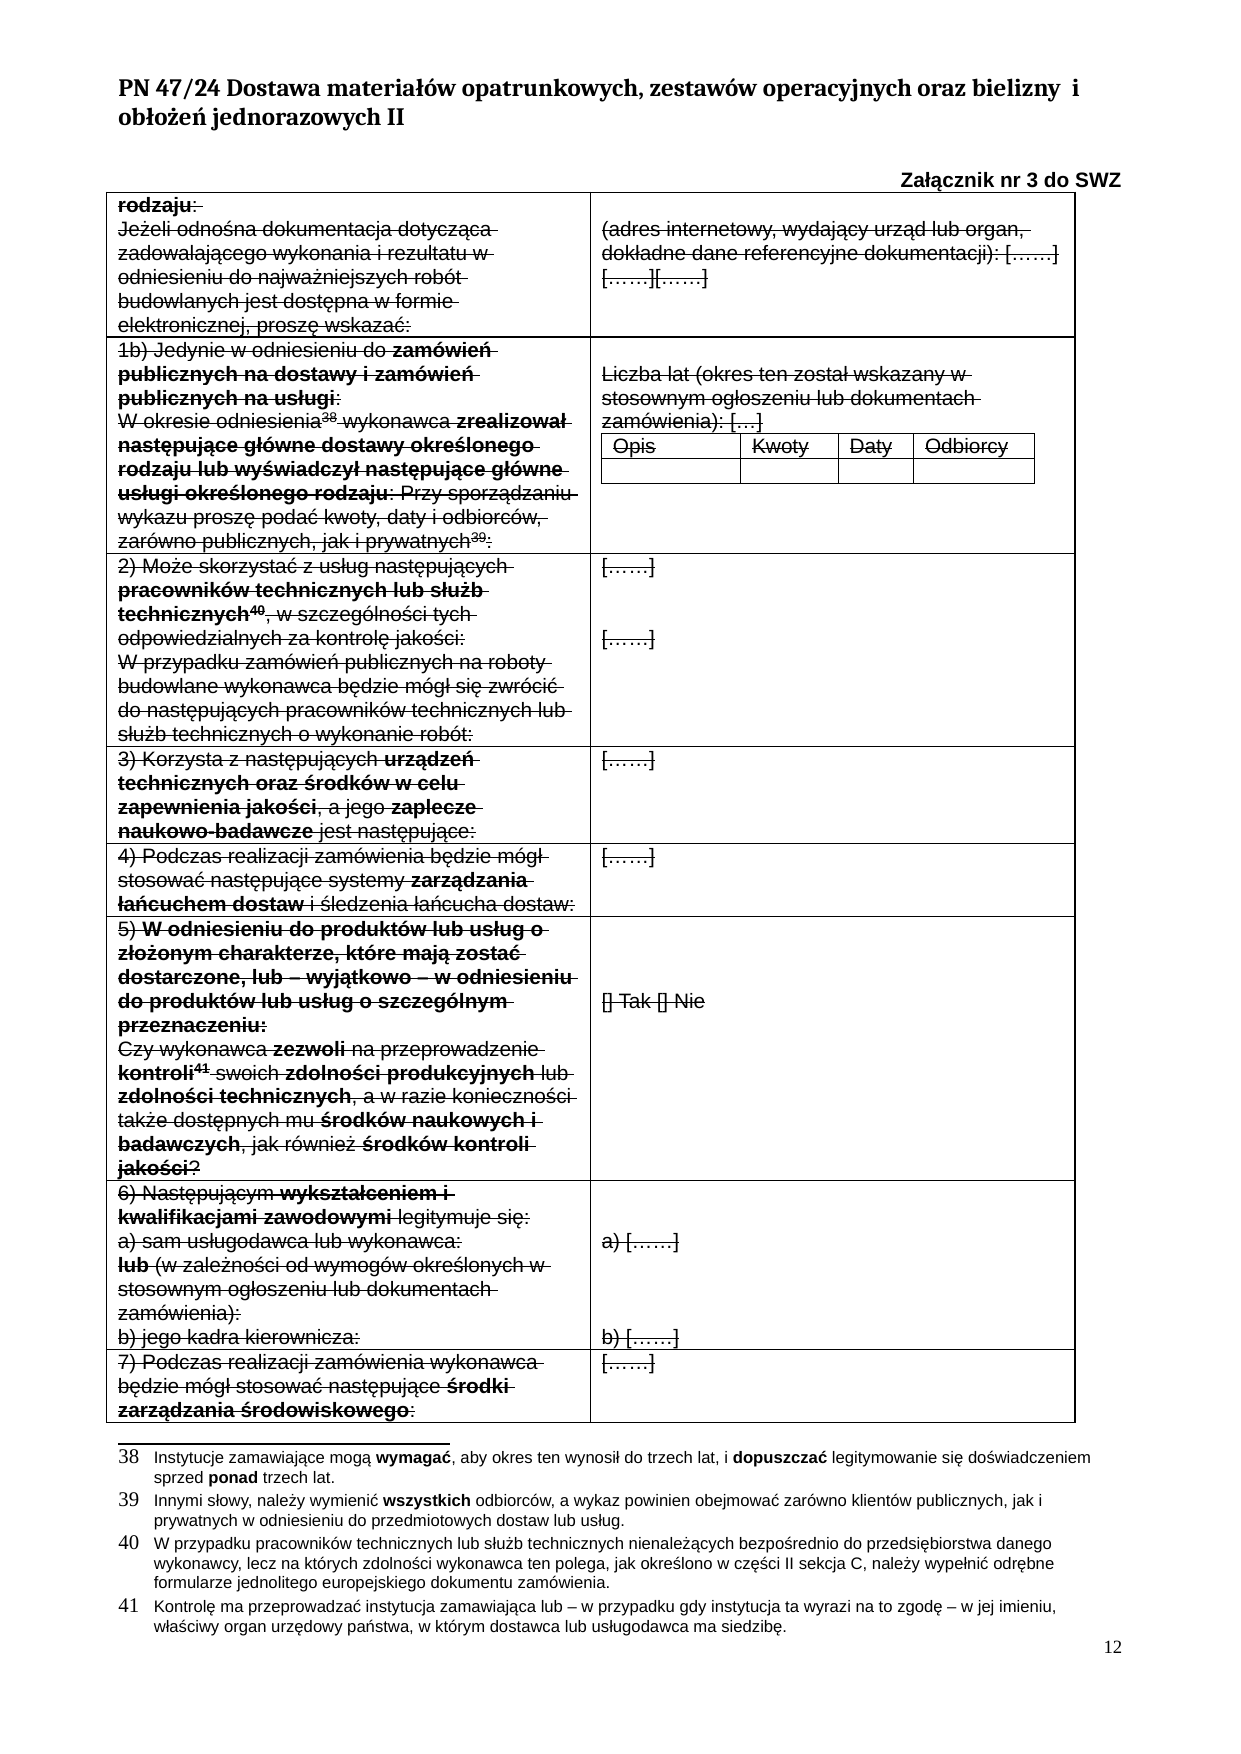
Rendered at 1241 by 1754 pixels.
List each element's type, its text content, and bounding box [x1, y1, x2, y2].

table_cell 7) Podczas realizacji zamówienia wykonawca będzie mógł stosować następujące środki zarządzania środowiskowego: [107, 1350, 590, 1422]
table_cell [741, 459, 838, 483]
table_cell a) [……] b) [……] [591, 1181, 1074, 1349]
table_cell 4) Podczas realizacji zamówienia będzie mógł stosować następujące systemy zarządzania łańcuchem dostaw i śledzenia łańcucha dostaw: [107, 844, 590, 916]
table_cell (adres internetowy, wydający urząd lub organ, dokładne dane referencyjne dokumentacji): [……][……][……] [591, 193, 1074, 336]
table_cell 6) Następującym wykształceniem i kwalifikacjami zawodowymi legitymuje się: a) sam usługodawca lub wykonawca: lub (w zależności od wymogów określonych w stosownym ogłoszeniu lub dokumentach zamówienia): b) jego kadra kierownicza: [107, 1181, 590, 1349]
table_header Daty [839, 434, 913, 458]
table_cell 1b) Jedynie w odniesieniu do zamówień publicznych na dostawy i zamówień publicznych na usługi: W okresie odniesienia wykonawca zrealizował następujące główne dostawy określonego rodzaju lub wyświadczył następujące główne usługi określonego rodzaju: Przy sporządzaniu wykazu proszę podać kwoty, daty i odbiorców, zarówno publicznych, jak i prywatnych: [107, 338, 590, 553]
table_cell [……] [……] [591, 554, 1074, 746]
table_cell rodzaju: Jeżeli odnośna dokumentacja dotycząca zadowalającego wykonania i rezultatu w odniesieniu do najważniejszych robót budowlanych jest dostępna w formie elektronicznej, proszę wskazać: [107, 193, 590, 336]
table_cell Liczba lat (okres ten został wskazany w stosownym ogłoszeniu lub dokumentach zamówienia): […] [591, 338, 1074, 553]
table_cell [……] [591, 747, 1074, 843]
table_cell [……] [591, 1350, 1074, 1422]
table_cell 3) Korzysta z następujących urządzeń technicznych oraz środków w celu zapewnienia jakości, a jego zaplecze naukowo-badawcze jest następujące: [107, 747, 590, 843]
table_cell [602, 459, 740, 483]
table_cell [914, 459, 1034, 483]
table_header Odbiorcy [914, 434, 1034, 458]
table_cell [……] [591, 844, 1074, 916]
table_cell 2) Może skorzystać z usług następujących pracowników technicznych lub służb technicznych, w szczególności tych odpowiedzialnych za kontrolę jakości: W przypadku zamówień publicznych na roboty budowlane wykonawca będzie mógł się zwrócić do następujących pracowników technicznych lub służb technicznych o wykonanie robót: [107, 554, 590, 746]
table_header Kwoty [741, 434, 838, 458]
table_cell [839, 459, 913, 483]
table_cell [] Tak [] Nie [591, 917, 1074, 1180]
table_header Opis [602, 434, 740, 458]
table_cell 5) W odniesieniu do produktów lub usług o złożonym charakterze, które mają zostać dostarczone, lub – wyjątkowo – w odniesieniu do produktów lub usług o szczególnym przeznaczeniu: Czy wykonawca zezwoli na przeprowadzenie kontroli swoich zdolności produkcyjnych lub zdolności technicznych, a w razie konieczności także dostępnych mu środków naukowych i badawczych, jak również środków kontroli jakości? [107, 917, 590, 1180]
